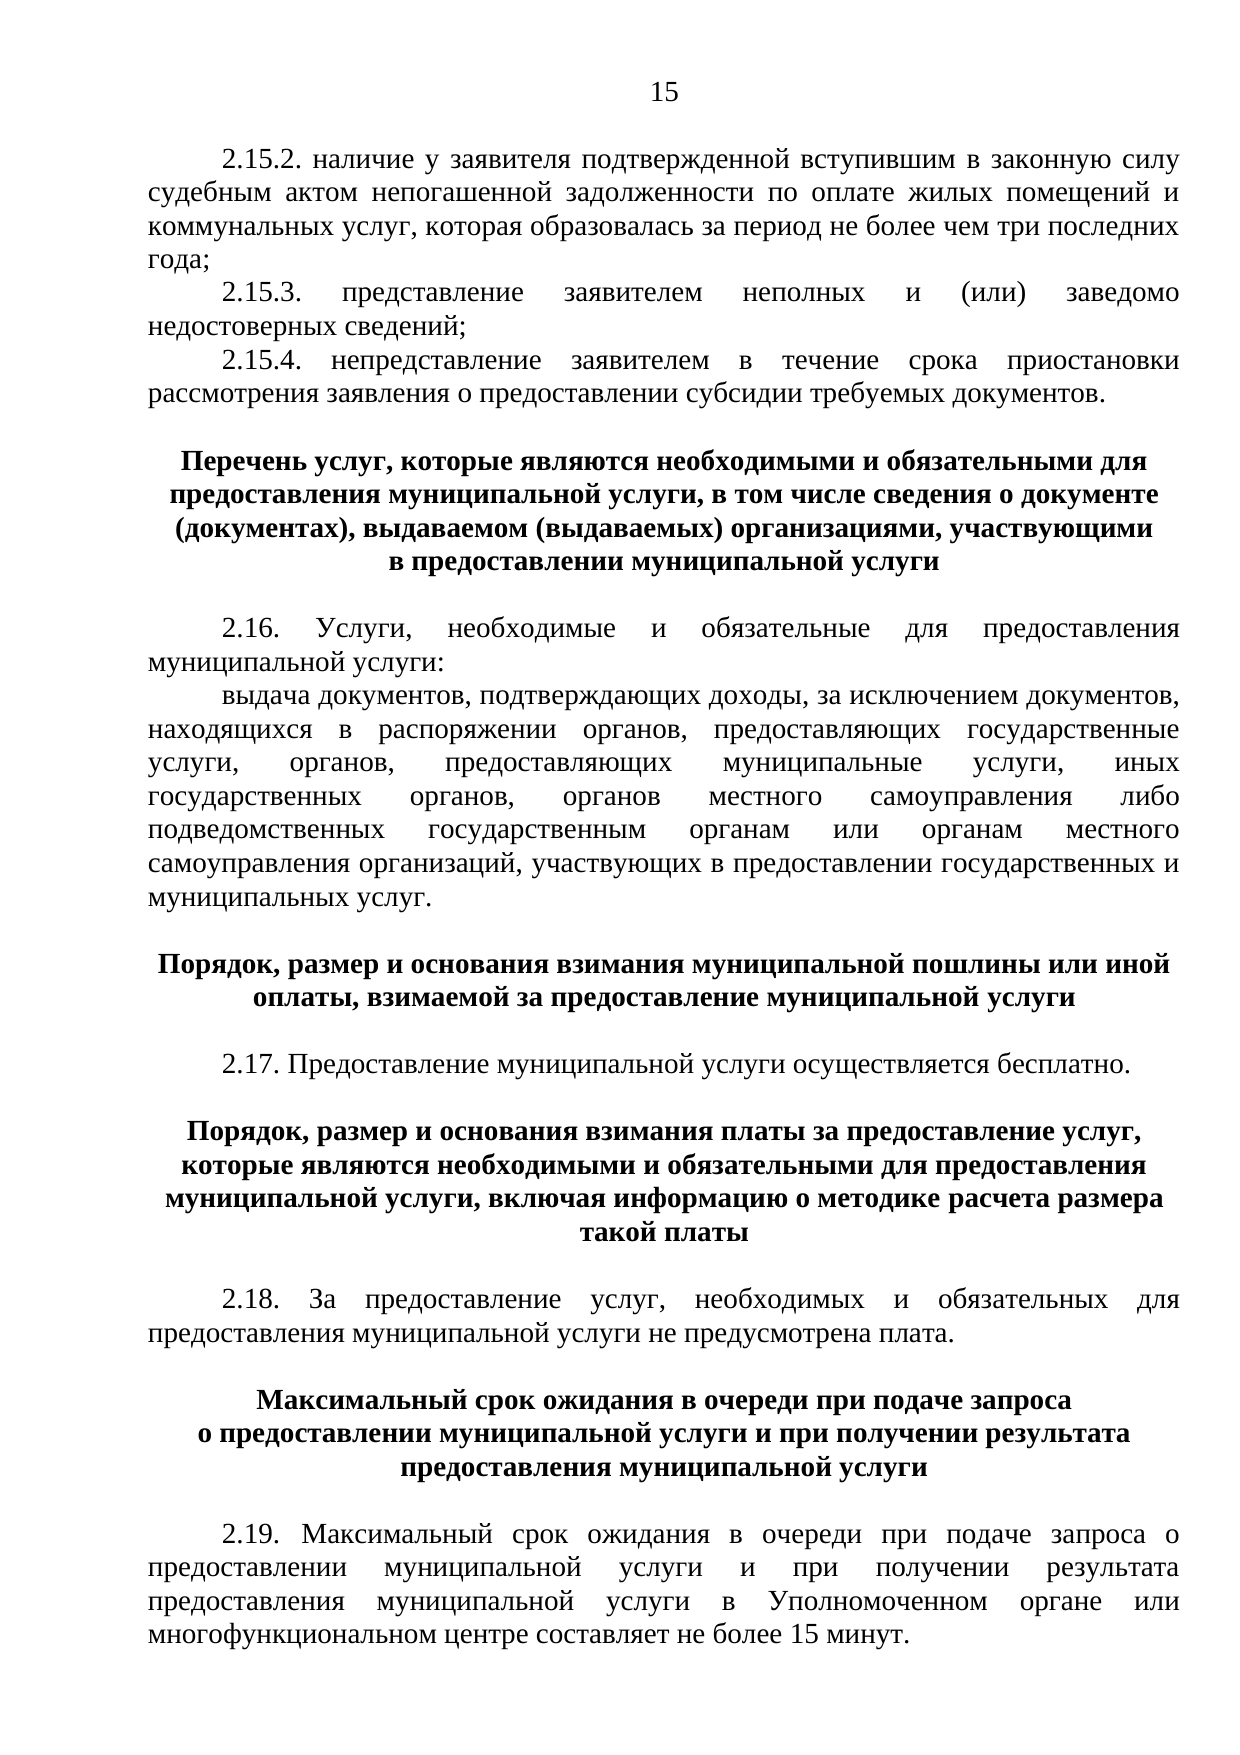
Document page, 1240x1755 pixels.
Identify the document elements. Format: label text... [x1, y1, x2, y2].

text 2.15.3. представление заявителем неполных и (или) заведомо недостоверных сведений; [148, 275, 1181, 342]
text выдача документов, подтверждающих доходы, за исключением документов, находящихся в распоряжении органов, предоставляющих государственные услуги, органов, предоставляющих муниципальные услуги, иных государственных органов, органов местного самоуправления либо подведомственных государственным органам или органам местного самоуправления организаций, участвующих в предоставлении государственных и муниципальных услуг. [148, 677, 1181, 912]
text Перечень услуг, которые являются необходимыми и обязательными для предоставления муниципальной услуги, в том числе сведения о документе (документах), выдаваемом (выдаваемых) организациями, участвующими в предоставлении муниципальной услуги [148, 443, 1181, 577]
text Порядок, размер и основания взимания платы за предоставление услуг, которые являются необходимыми и обязательными для предоставления муниципальной услуги, включая информацию о методике расчета размера такой платы [148, 1113, 1181, 1248]
text Порядок, размер и основания взимания муниципальной пошлины или иной оплаты, взимаемой за предоставление муниципальной услуги [148, 946, 1181, 1013]
text Максимальный срок ожидания в очереди при подаче запроса о предоставлении муниципальной услуги и при получении результата предоставления муниципальной услуги [148, 1382, 1181, 1482]
text 2.15.4. непредставление заявителем в течение срока приостановки рассмотрения заявления о предоставлении субсидии требуемых документов. [148, 342, 1181, 409]
text 2.18. За предоставление услуг, необходимых и обязательных для предоставления муниципальной услуги не предусмотрена плата. [148, 1281, 1181, 1348]
list Максимальный срок ожидания в очереди при подаче запроса о предоставлении муниципальной услуги и при получении результата предоставления муниципальной услуги в Уполномоченном органе или многофункциональном центре составляет не более 15 минут. [148, 1516, 1181, 1650]
text 2.17. Предоставление муниципальной услуги осуществляется бесплатно. [148, 1046, 1181, 1080]
text 2.15.2. наличие у заявителя подтвержденной вступившим в законную силу судебным актом непогашенной задолженности по оплате жилых помещений и коммунальных услуг, которая образовалась за период не более чем три последних года; [148, 141, 1181, 275]
text 2.16. Услуги, необходимые и обязательные для предоставления муниципальной услуги: [148, 610, 1181, 677]
